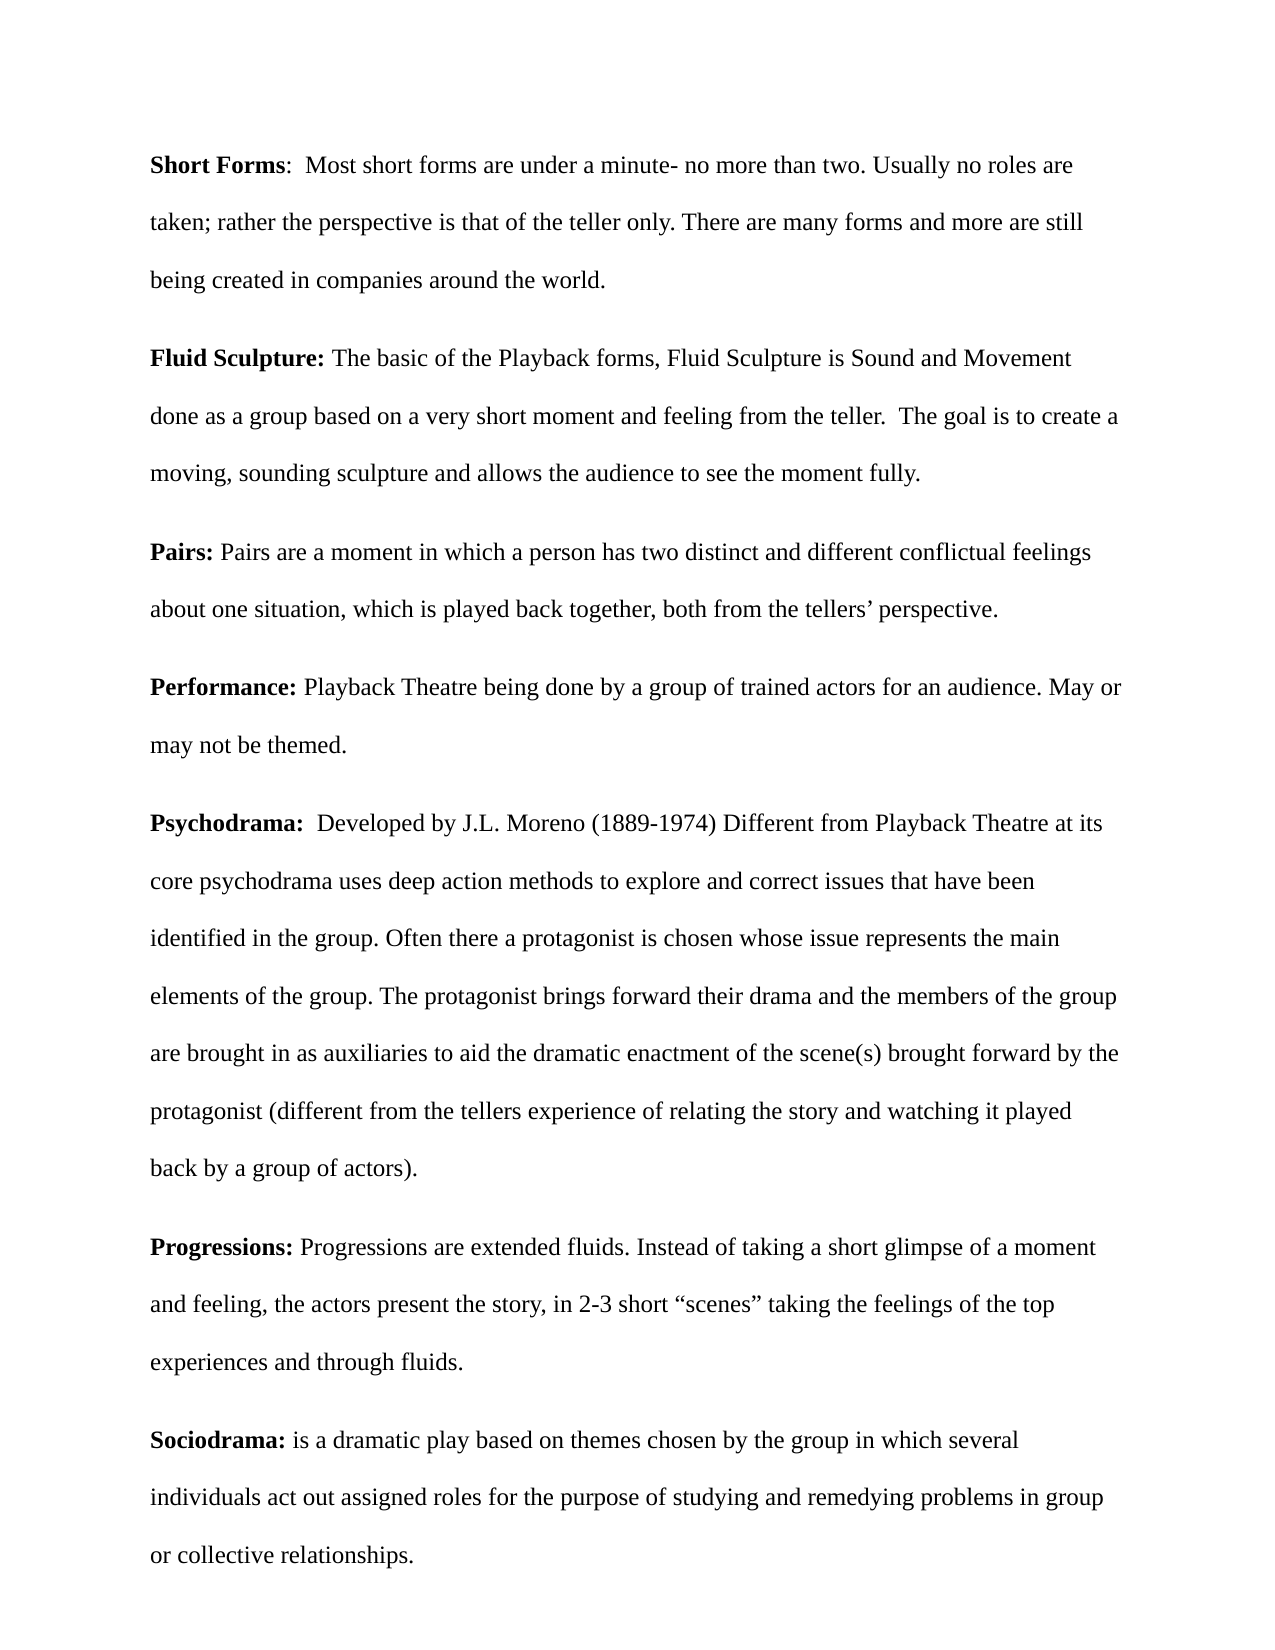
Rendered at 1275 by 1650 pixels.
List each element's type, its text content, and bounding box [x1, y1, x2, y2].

text Fluid Sculpture: The basic of the Playback forms, Fluid Sculpture is Sound and Movement done as a group based on a very short moment and feeling from the teller. The goal is to create a moving, sounding sculpture and allows the audience to see the moment fully. [150, 343, 1125, 487]
text Performance: Playback Theatre being done by a group of trained actors for an audience. May or may not be themed. [150, 672, 1125, 759]
text Progressions: Progressions are extended fluids. Instead of taking a short glimpse of a moment and feeling, the actors present the story, in 2-3 short “scenes” taking the feelings of the top experiences and through fluids. [150, 1232, 1125, 1375]
text Pairs: Pairs are a moment in which a person has two distinct and different conflictual feelings about one situation, which is played back together, both from the tellers’ perspective. [150, 537, 1125, 623]
text Sociodrama: is a dramatic play based on themes chosen by the group in which several individuals act out assigned roles for the purpose of studying and remedying problems in group or collective relationships. [150, 1425, 1125, 1569]
text Psychodrama: Developed by J.L. Moreno (1889-1974) Different from Playback Theatre at its core psychodrama uses deep action methods to explore and correct issues that have been identified in the group. Often there a protagonist is chosen whose issue represents the main elements of the group. The protagonist brings forward their drama and the members of the group are brought in as auxiliaries to aid the dramatic enactment of the scene(s) brought forward by the protagonist (different from the tellers experience of relating the story and watching it played back by a group of actors). [150, 808, 1125, 1182]
text Short Forms: Most short forms are under a minute- no more than two. Usually no roles are taken; rather the perspective is that of the teller only. There are many forms and more are still being created in companies around the world. [150, 150, 1125, 294]
